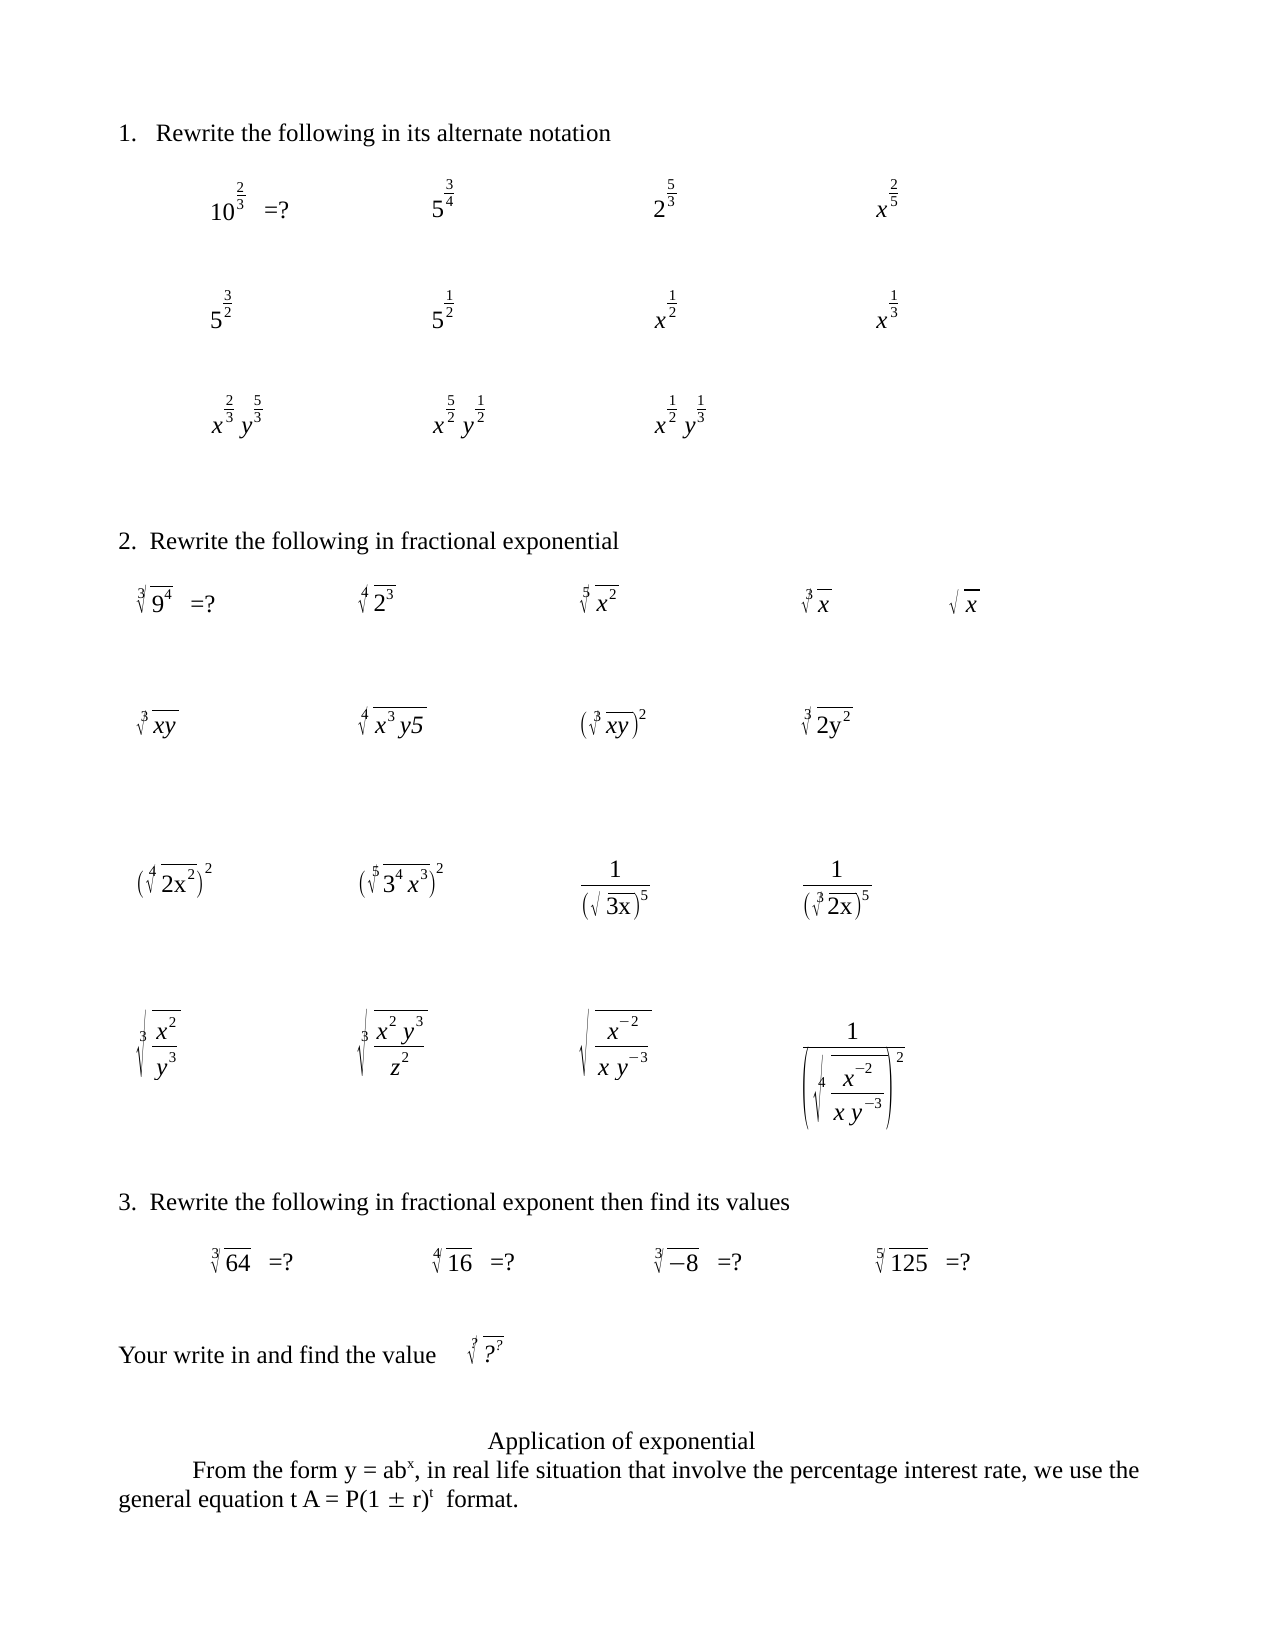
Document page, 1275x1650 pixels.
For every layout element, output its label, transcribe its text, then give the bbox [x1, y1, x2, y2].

text 2. Rewrite the following in fractional exponential [118, 526, 1157, 555]
text Your write in and find the value [118, 1335, 1157, 1369]
text 3. Rewrite the following in fractional exponent then find its values [118, 1187, 1157, 1216]
text =? [118, 176, 1157, 228]
text From the form y = abx, in real life situation that involve the percentage interest rate, we use the [118, 1455, 1157, 1484]
text Application of exponential [118, 1426, 1157, 1455]
text general equation t A = P(1  r)t format. [118, 1484, 1157, 1513]
text =? =? =? =? [118, 1245, 1157, 1277]
text 1. Rewrite the following in its alternate notation [118, 118, 1157, 147]
text =? [118, 583, 1157, 619]
